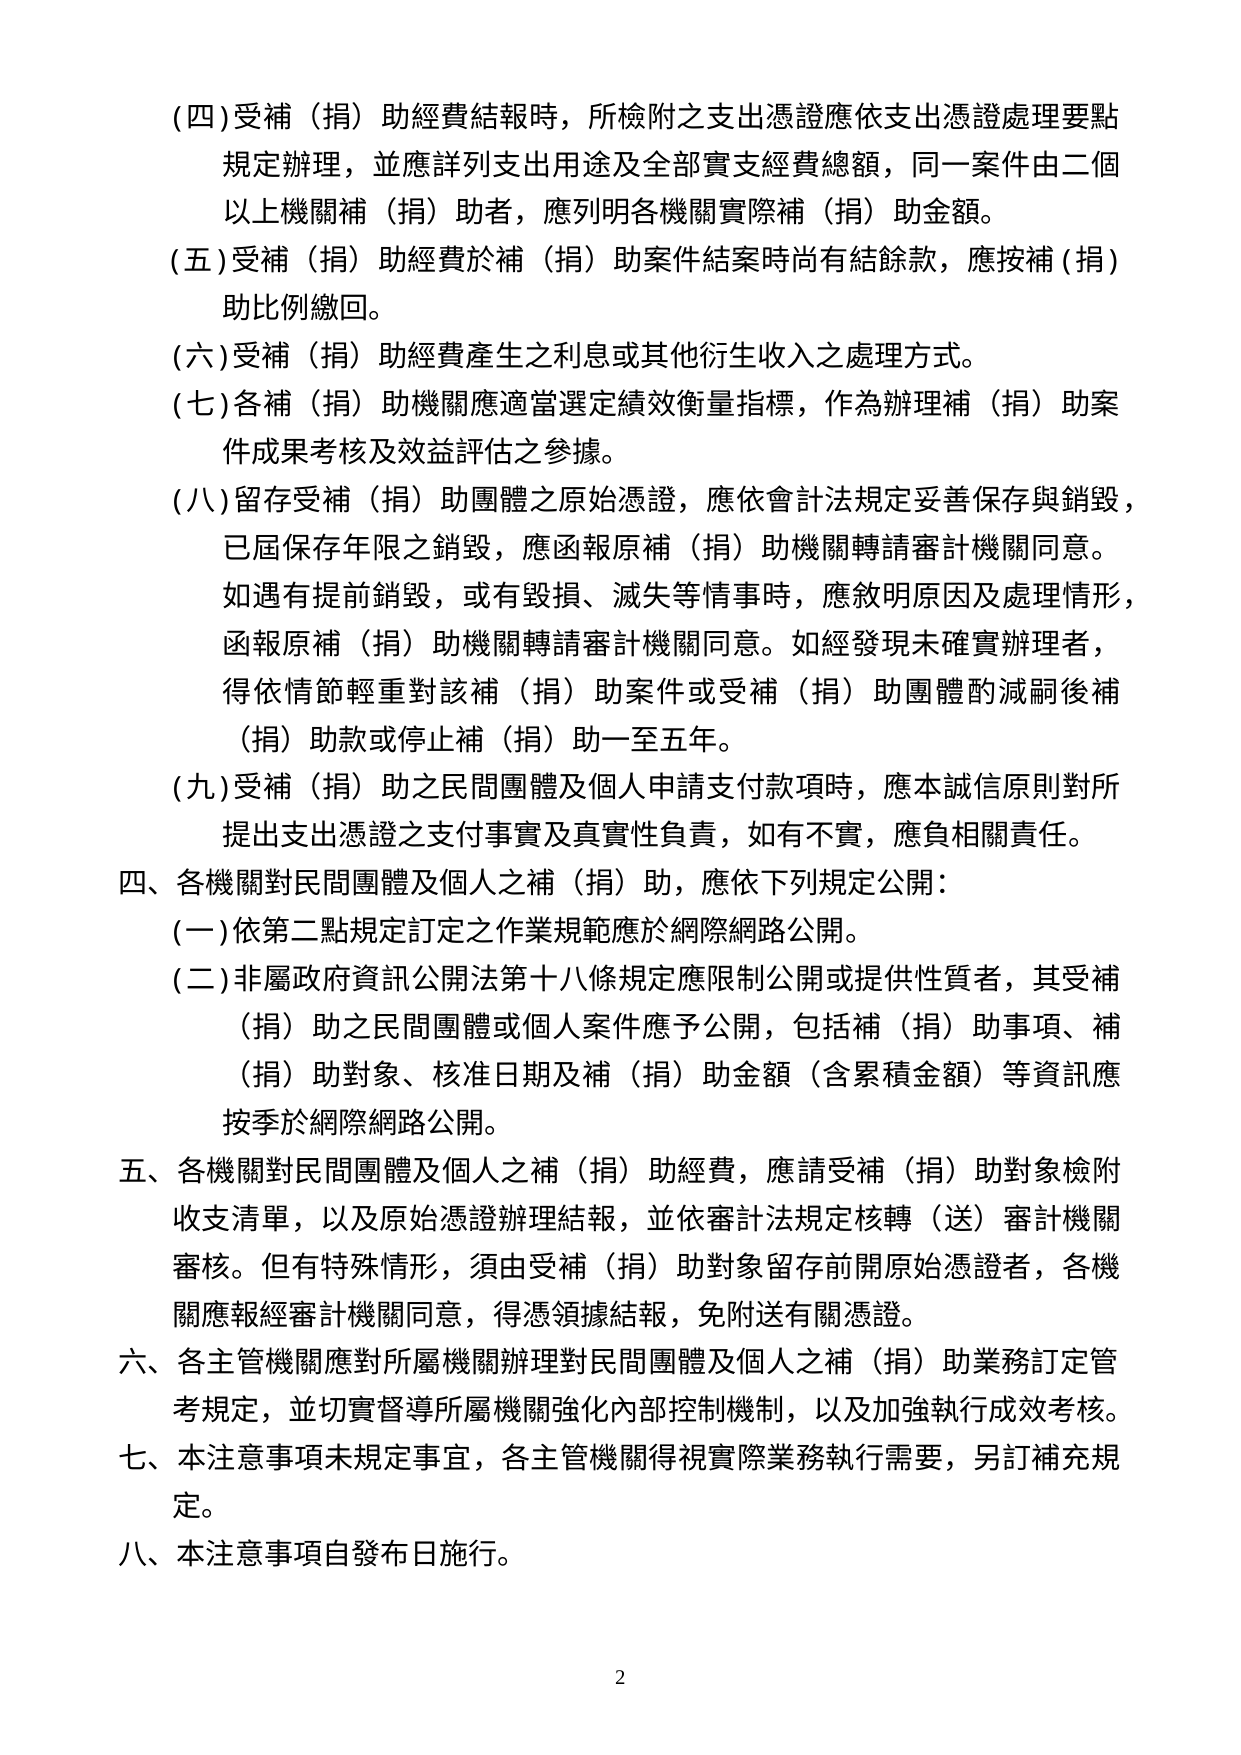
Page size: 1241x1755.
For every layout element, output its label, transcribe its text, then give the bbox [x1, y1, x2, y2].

text 五、各機關對民間團體及個人之補（捐）助經費，應請受補（捐）助對象檢附收支清單，以及原始憑證辦理結報，並依審計法規定核轉（送）審計機關審核。但有特殊情形，須由受補（捐）助對象留存前開原始憑證者，各機關應報經審計機關同意，得憑領據結報，免附送有關憑證。 [118, 1143, 1122, 1334]
text (二)非屬政府資訊公開法第十八條規定應限制公開或提供性質者，其受補（捐）助之民間團體或個人案件應予公開，包括補（捐）助事項、補（捐）助對象、核准日期及補（捐）助金額（含累積金額）等資訊應按季於網際網路公開。 [168, 951, 1122, 1143]
text (四)受補（捐）助經費結報時，所檢附之支出憑證應依支出憑證處理要點規定辦理，並應詳列支出用途及全部實支經費總額，同一案件由二個以上機關補（捐）助者，應列明各機關實際補（捐）助金額。 [168, 89, 1122, 232]
text 七、本注意事項未規定事宜，各主管機關得視實際業務執行需要，另訂補充規定。 [118, 1430, 1122, 1526]
text (五)受補（捐）助經費於補（捐）助案件結案時尚有結餘款，應按補(捐)助比例繳回。 [148, 232, 1122, 328]
text 六、各主管機關應對所屬機關辦理對民間團體及個人之補（捐）助業務訂定管考規定，並切實督導所屬機關強化內部控制機制，以及加強執行成效考核。 [118, 1334, 1122, 1430]
text (一)依第二點規定訂定之作業規範應於網際網路公開。 [168, 903, 1122, 951]
text (六)受補（捐）助經費產生之利息或其他衍生收入之處理方式。 [168, 328, 1122, 376]
text (八)留存受補（捐）助團體之原始憑證，應依會計法規定妥善保存與銷毀，已屆保存年限之銷毀，應函報原補（捐）助機關轉請審計機關同意。如遇有提前銷毀，或有毀損、滅失等情事時，應敘明原因及處理情形，函報原補（捐）助機關轉請審計機關同意。如經發現未確實辦理者，得依情節輕重對該補（捐）助案件或受補（捐）助團體酌減嗣後補（捐）助款或停止補（捐）助一至五年。 [168, 472, 1122, 759]
text 八、本注意事項自發布日施行。 [118, 1526, 1122, 1574]
text 四、各機關對民間團體及個人之補（捐）助，應依下列規定公開： [118, 855, 1122, 903]
text (九)受補（捐）助之民間團體及個人申請支付款項時，應本誠信原則對所提出支出憑證之支付事實及真實性負責，如有不實，應負相關責任。 [168, 759, 1122, 855]
text (七)各補（捐）助機關應適當選定績效衡量指標，作為辦理補（捐）助案件成果考核及效益評估之參據。 [168, 376, 1122, 472]
